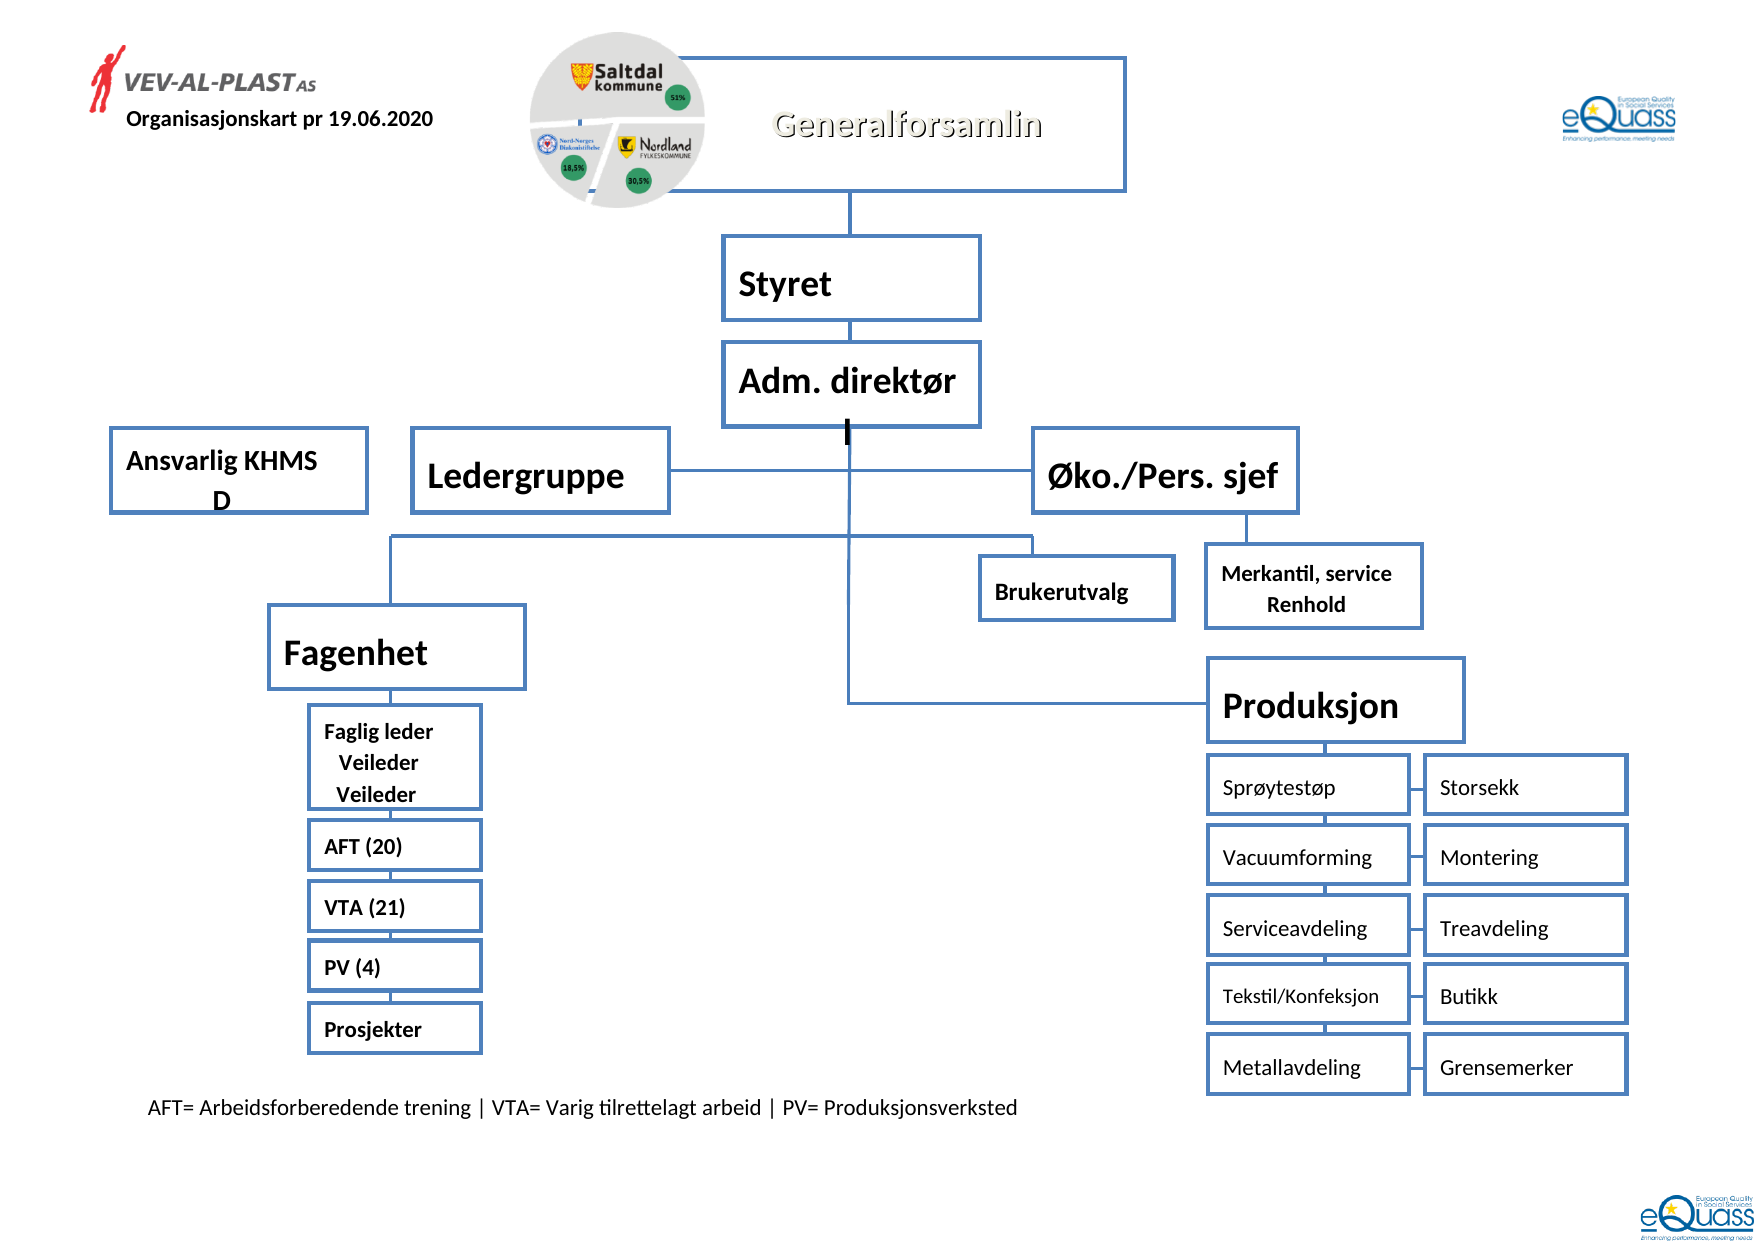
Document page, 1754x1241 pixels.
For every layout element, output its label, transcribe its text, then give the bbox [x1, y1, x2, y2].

text Generalforsamling [762, 100, 1051, 152]
